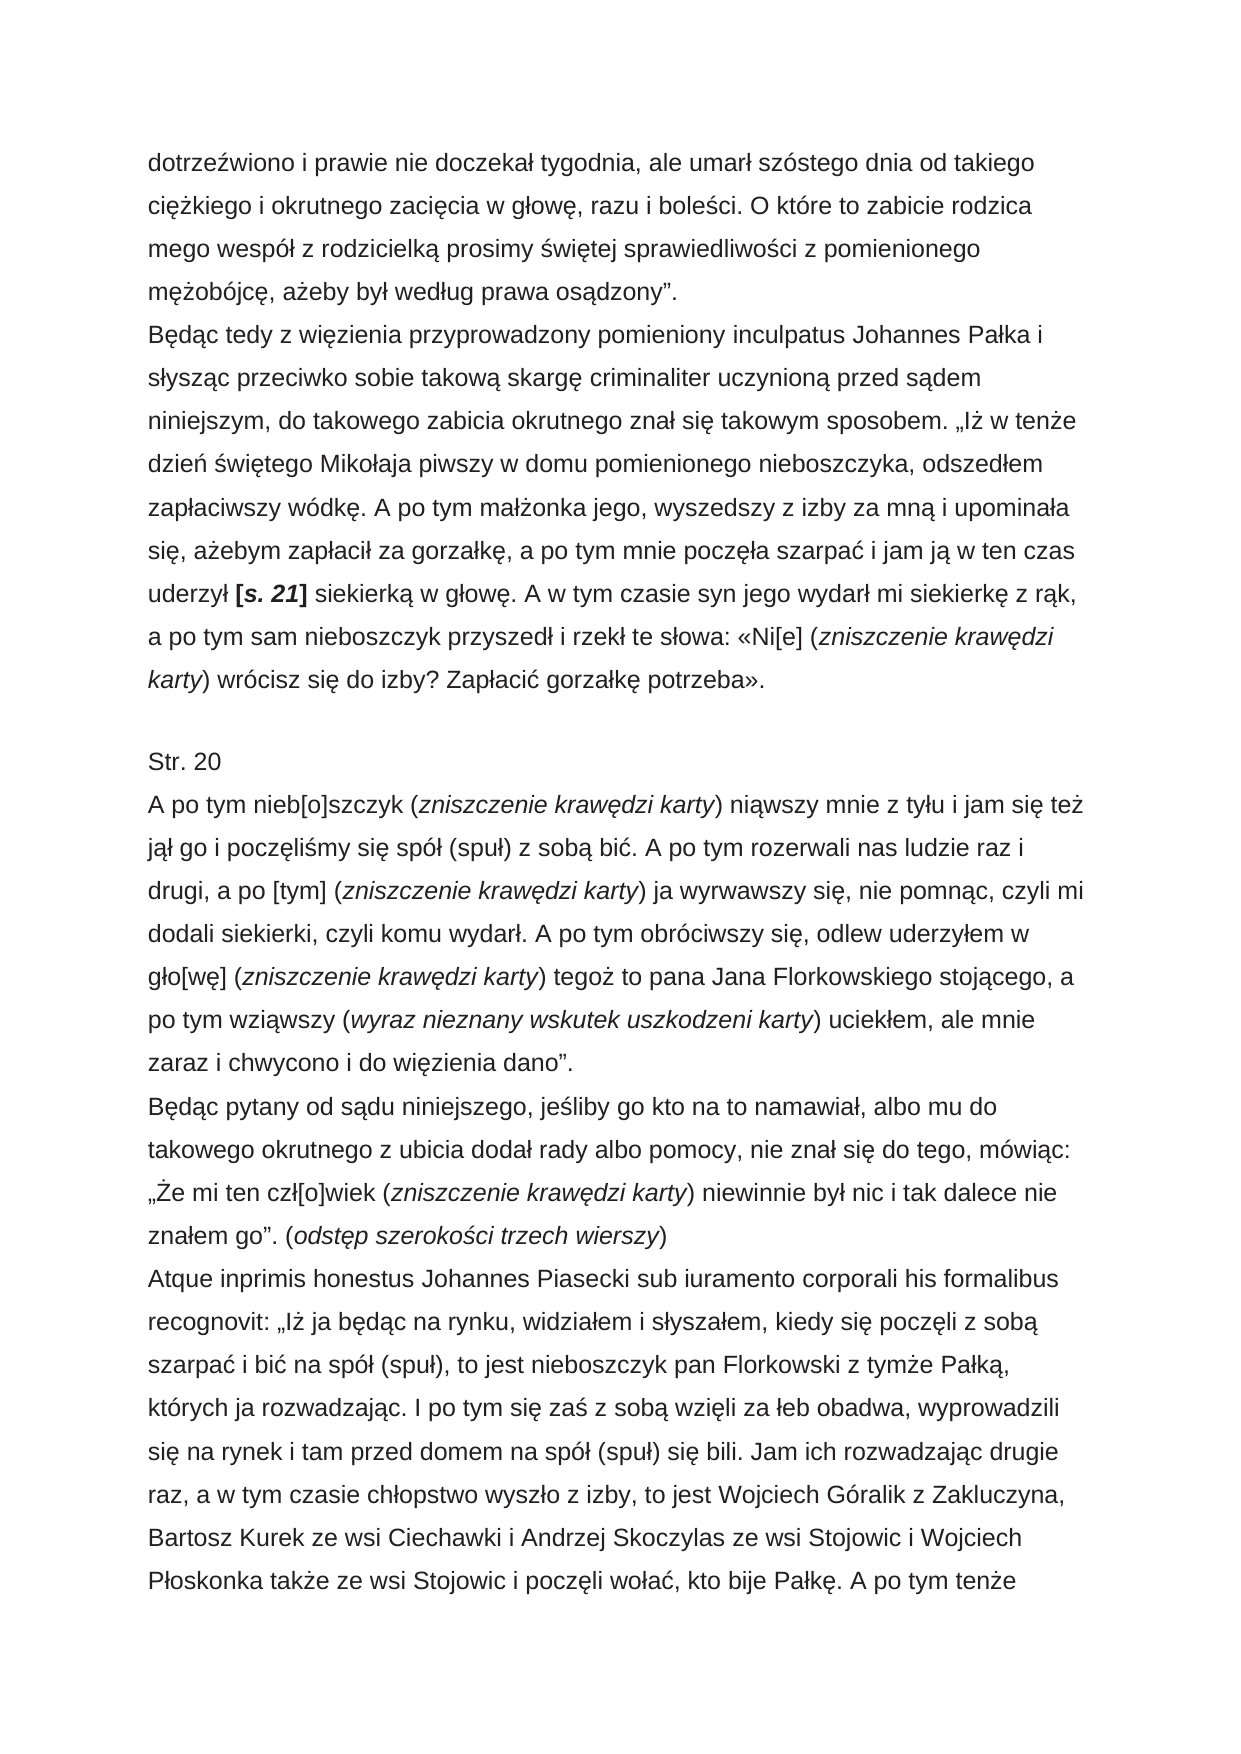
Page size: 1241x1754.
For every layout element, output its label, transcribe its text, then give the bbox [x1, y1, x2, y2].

text Będąc pytany od sądu niniejszego, jeśliby go kto na to namawiał, albo mu do takowego okrutnego z ubicia dodał rady albo pomocy, nie znał się do tego, mówiąc: „Że mi ten czł[o]wiek (zniszczenie krawędzi karty) niewinnie był nic i tak dalece nie znałem go”. (odstęp szerokości trzech wierszy) [148, 1092, 1093, 1250]
text Atque inprimis honestus Johannes Piasecki sub iuramento corporali his formalibus recognovit: „Iż ja będąc na rynku, widziałem i słyszałem, kiedy się poczęli z sobą szarpać i bić na spół (spuł), to jest nieboszczyk pan Florkowski z tymże Pałką, których ja rozwadzając. I po tym się zaś z sobą wzięli za łeb obadwa, wyprowadzili się na rynek i tam przed domem na spół (spuł) się bili. Jam ich rozwadzając drugie raz, a w tym czasie chłopstwo wyszło z izby, to jest Wojciech Góralik z Zakluczyna, Bartosz Kurek ze wsi Ciechawki i Andrzej Skoczylas ze wsi Stojowic i Wojciech Płoskonka także ze wsi Stojowic i poczęli wołać, kto bije Pałkę. A po tym tenże [148, 1264, 1093, 1595]
text dotrzeźwiono i prawie nie doczekał tygodnia, ale umarł szóstego dnia od takiego ciężkiego i okrutnego zacięcia w głowę, razu i boleści. O które to zabicie rodzica mego wespół z rodzicielką prosimy świętej sprawiedliwości z pomienionego mężobójcę, ażeby był według prawa osądzony”. [148, 148, 1093, 306]
text A po tym nieb[o]szczyk (zniszczenie krawędzi karty) niąwszy mnie z tyłu i jam się też jął go i poczęliśmy się spół (spuł) z sobą bić. A po tym rozerwali nas ludzie raz i drugi, a po [tym] (zniszczenie krawędzi karty) ja wyrwawszy się, nie pomnąc, czyli mi dodali siekierki, czyli komu wydarł. A po tym obróciwszy się, odlew uderzyłem w gło[wę] (zniszczenie krawędzi karty) tegoż to pana Jana Florkowskiego stojącego, a po tym wziąwszy (wyraz nieznany wskutek uszkodzeni karty) uciekłem, ale mnie zaraz i chwycono i do więzienia dano”. [148, 790, 1093, 1077]
text Str. 20 [148, 747, 1093, 775]
text Będąc tedy z więzienia przyprowadzony pomieniony inculpatus Johannes Pałka i słysząc przeciwko sobie takową skargę criminaliter uczynioną przed sądem niniejszym, do takowego zabicia okrutnego znał się takowym sposobem. „Iż w tenże dzień świętego Mikołaja piwszy w domu pomienionego nieboszczyka, odszedłem zapłaciwszy wódkę. A po tym małżonka jego, wyszedszy z izby za mną i upominała się, ażebym zapłacił za gorzałkę, a po tym mnie poczęła szarpać i jam ją w ten czas uderzył [s. 21] siekierką w głowę. A w tym czasie syn jego wydarł mi siekierkę z rąk, a po tym sam nieboszczyk przyszedł i rzekł te słowa: «Ni[e] (zniszczenie krawędzi karty) wrócisz się do izby? Zapłacić gorzałkę potrzeba». [148, 320, 1093, 694]
